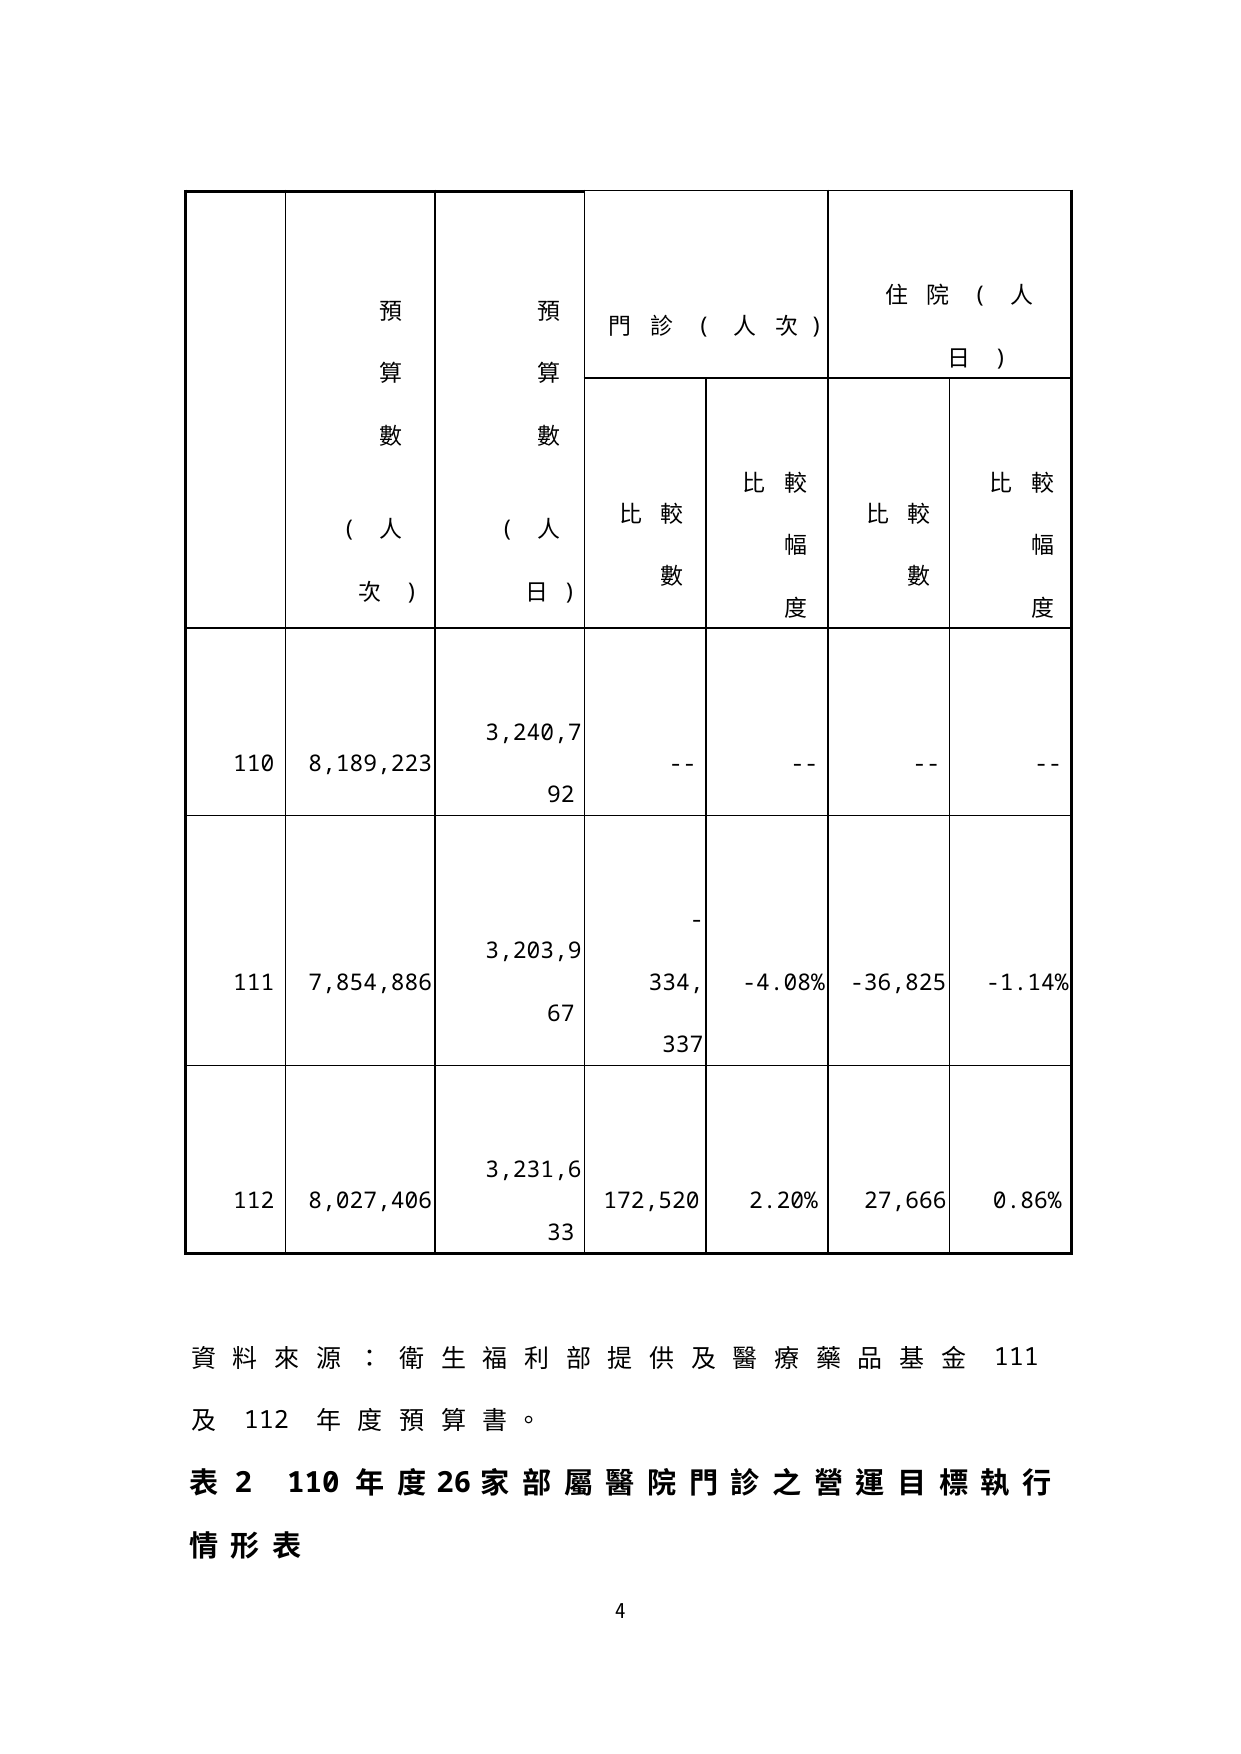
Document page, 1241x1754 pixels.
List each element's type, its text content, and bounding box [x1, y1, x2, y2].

table_cell 比較幅度 [707, 379, 827, 627]
text 資料來源：衛生福利部提供及醫療藥品基金111及112年度預算書。 [183, 1314, 1058, 1439]
table_cell 112 [187, 1066, 285, 1252]
table_cell -334,337 [585, 816, 705, 1064]
table_cell 8,189,223 [286, 629, 434, 814]
table_cell 111 [187, 816, 285, 1064]
table_cell 3,240,792 [436, 629, 584, 814]
table_cell 172,520 [585, 1066, 705, 1252]
table_cell 110 [187, 629, 285, 814]
table_cell 3,231,633 [436, 1066, 584, 1252]
table_cell 比較幅度 [950, 379, 1070, 627]
table_cell -4.08% [707, 816, 827, 1064]
table_cell 2.20% [707, 1066, 827, 1252]
table_cell 門診(人次) [585, 191, 827, 377]
table_cell 8,027,406 [286, 1066, 434, 1252]
table_header 預算數 (人日) [436, 193, 584, 627]
table_cell 7,854,886 [286, 816, 434, 1064]
text 表2 110年度26家部屬醫院門診之營運目標執行情形表 [183, 1439, 1058, 1564]
table_cell 3,203,967 [436, 816, 584, 1064]
table_cell -- [585, 629, 705, 814]
table_cell 27,666 [829, 1066, 949, 1252]
table_cell 比較數 [585, 379, 705, 627]
table_cell -- [950, 629, 1070, 814]
table_cell -- [707, 629, 827, 814]
table_cell -36,825 [829, 816, 949, 1064]
table_cell 住院(人日) [829, 191, 1070, 377]
table_cell 0.86% [950, 1066, 1070, 1252]
table_cell 比較數 [829, 379, 949, 627]
table_cell -- [829, 629, 949, 814]
table_header [187, 193, 285, 627]
table_header 預算數 (人次) [286, 193, 434, 627]
table_cell -1.14% [950, 816, 1070, 1064]
